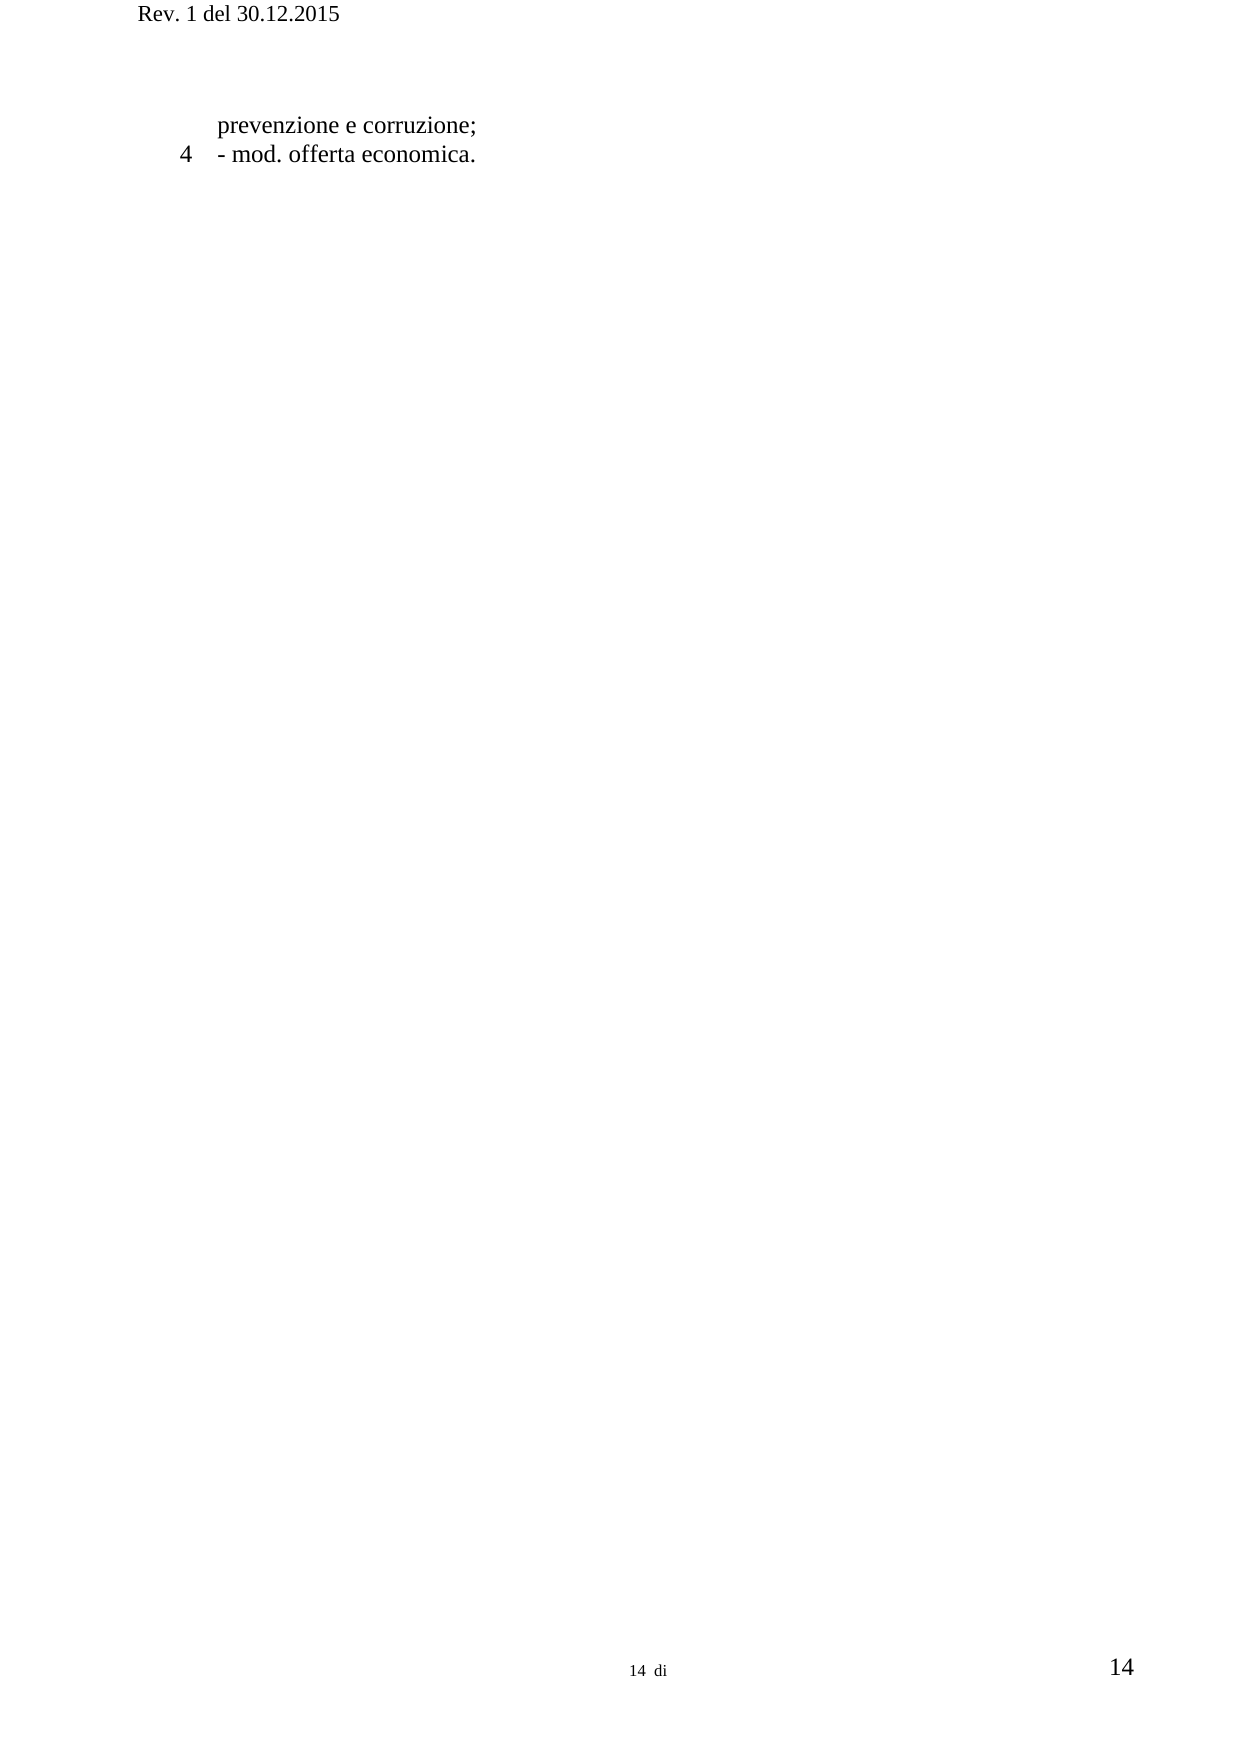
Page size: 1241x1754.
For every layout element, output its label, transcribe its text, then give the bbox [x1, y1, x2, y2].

list prevenzione e corruzione; [179, 110, 1009, 139]
list - mod. offerta economica. [179, 139, 1009, 168]
